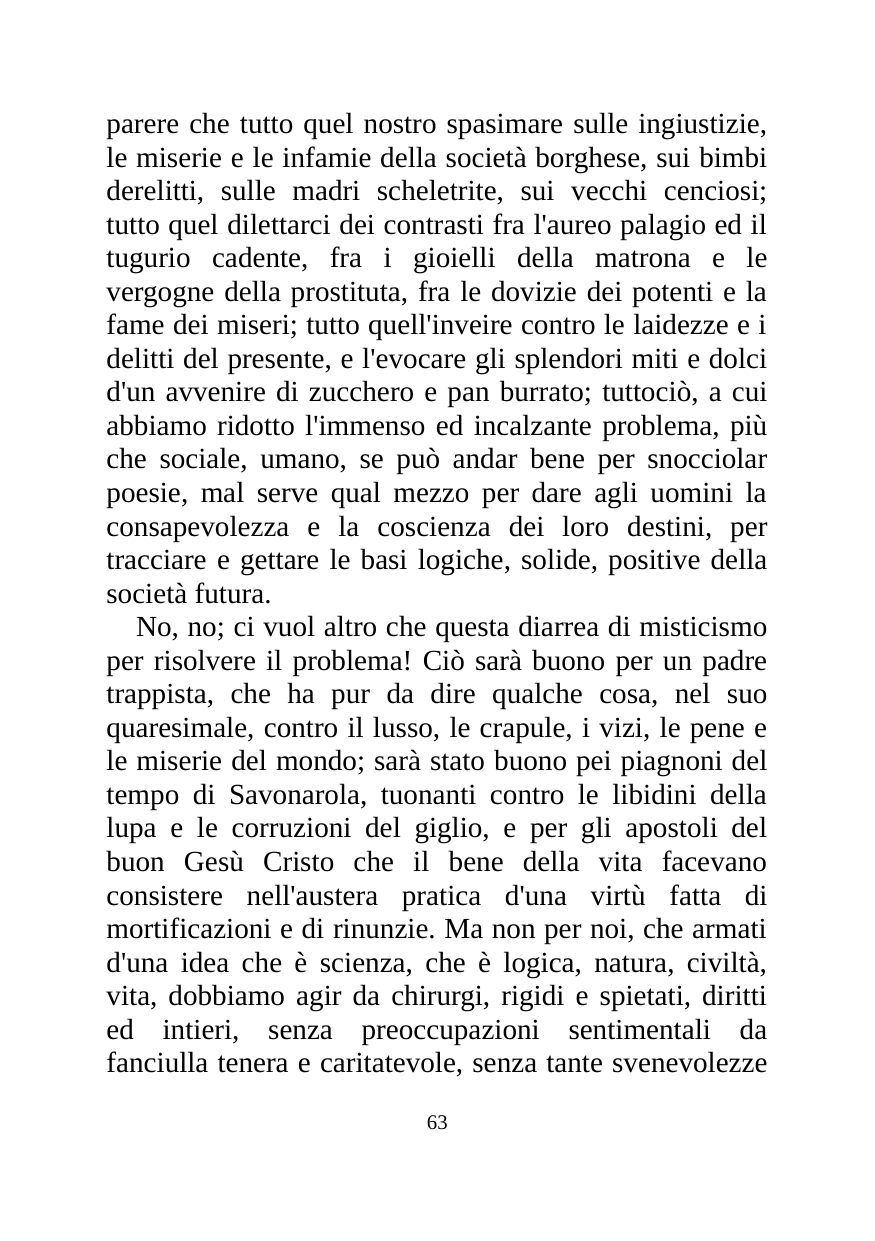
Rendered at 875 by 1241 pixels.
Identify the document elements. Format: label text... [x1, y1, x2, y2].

text No, no; ci vuol altro che questa diarrea di misticismo per risolvere il problema! Ciò sarà buono per un padre trappista, che ha pur da dire qualche cosa, nel suo quaresimale, contro il lusso, le crapule, i vizi, le pene e le miserie del mondo; sarà stato buono pei piagnoni del tempo di Savonarola, tuonanti contro le libidini della lupa e le corruzioni del giglio, e per gli apostoli del buon Gesù Cristo che il bene della vita facevano consistere nell'austera pratica d'una virtù fatta di mortificazioni e di rinunzie. Ma non per noi, che armati d'una idea che è scienza, che è logica, natura, civiltà, vita, dobbiamo agir da chirurgi, rigidi e spietati, diritti ed intieri, senza preoccupazioni sentimentali da fanciulla tenera e caritatevole, senza tante svenevolezze [106, 609, 768, 1079]
text parere che tutto quel nostro spasimare sulle ingiustizie, le miserie e le infamie della società borghese, sui bimbi derelitti, sulle madri scheletrite, sui vecchi cenciosi; tutto quel dilettarci dei contrasti fra l'aureo palagio ed il tugurio cadente, fra i gioielli della matrona e le vergogne della prostituta, fra le dovizie dei potenti e la fame dei miseri; tutto quell'inveire contro le laidezze e i delitti del presente, e l'evocare gli splendori miti e dolci d'un avvenire di zucchero e pan burrato; tuttociò, a cui abbiamo ridotto l'immenso ed incalzante problema, più che sociale, umano, se può andar bene per snocciolar poesie, mal serve qual mezzo per dare agli uomini la consapevolezza e la coscienza dei loro destini, per tracciare e gettare le basi logiche, solide, positive della società futura. [106, 106, 768, 609]
